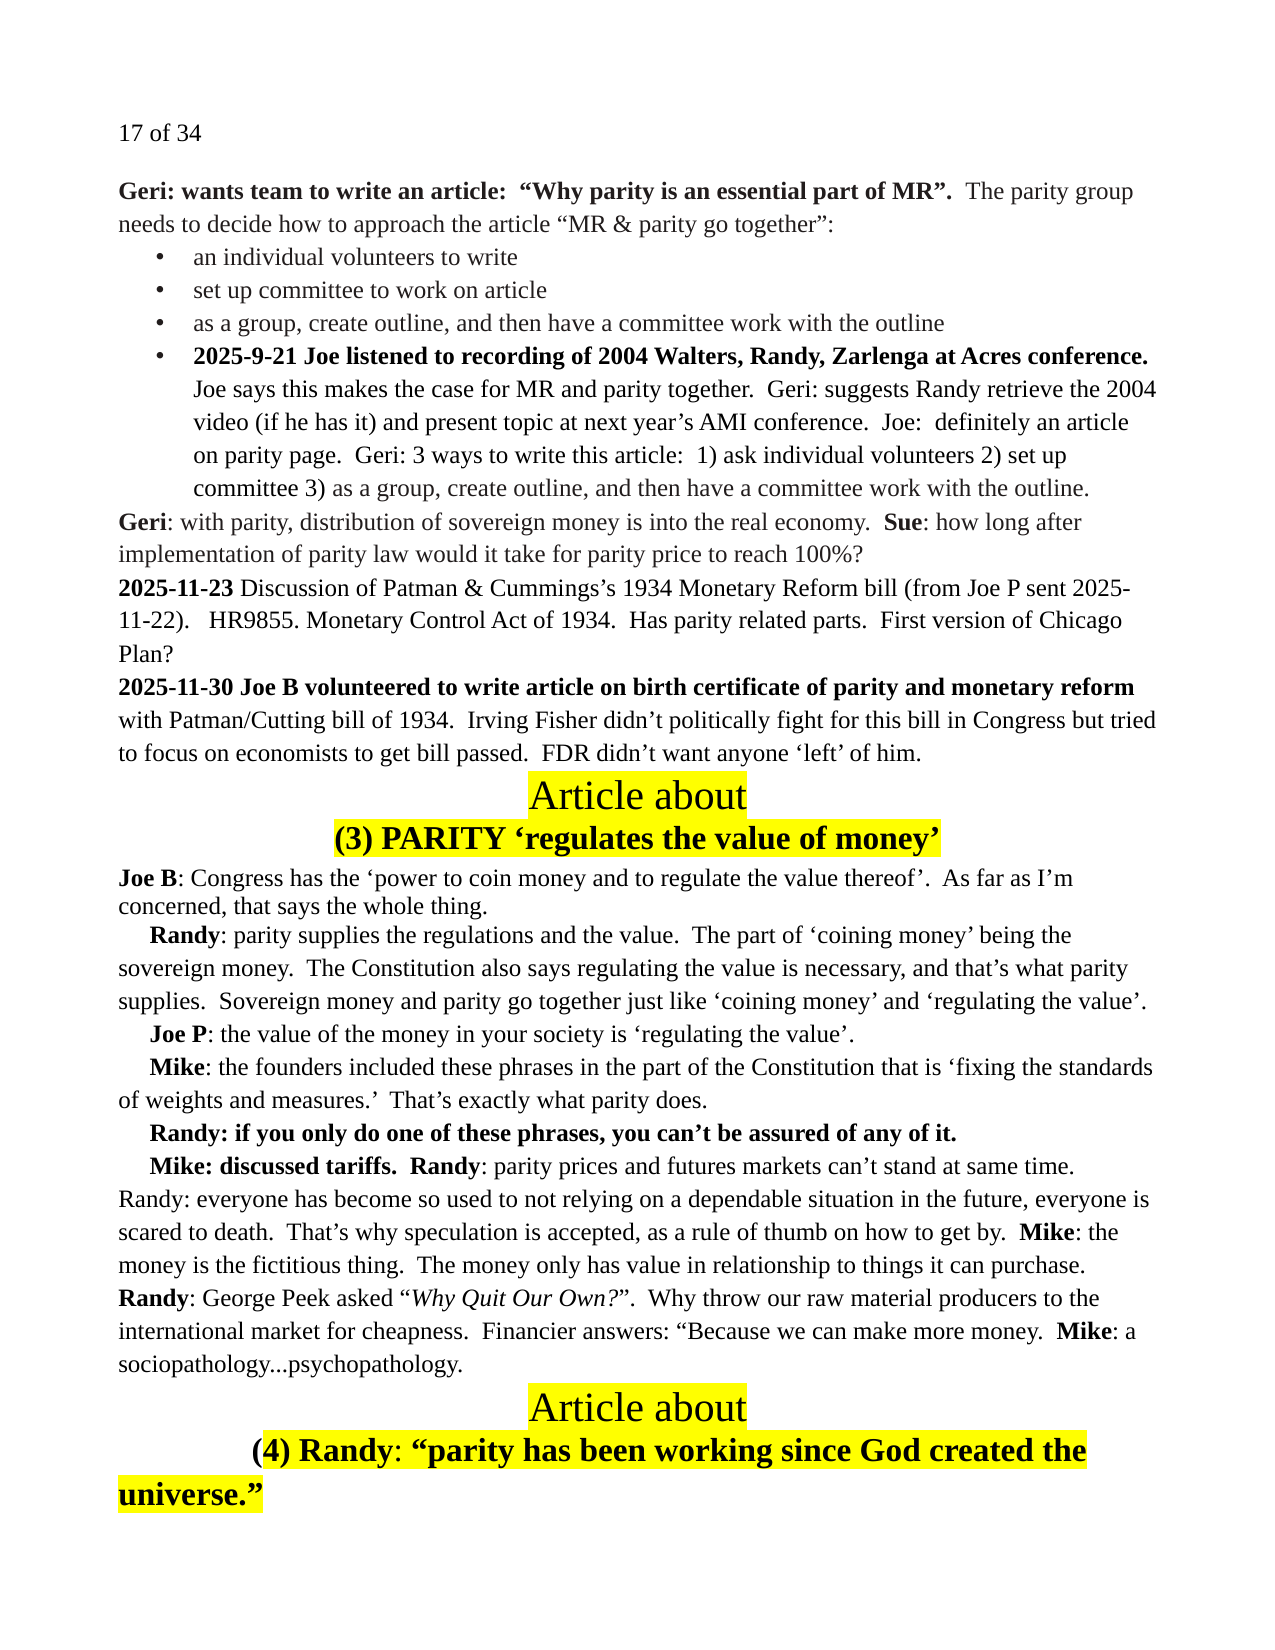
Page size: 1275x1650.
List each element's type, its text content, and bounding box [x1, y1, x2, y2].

text Randy: if you only do one of these phrases, you can’t be assured of any of it. [118, 1118, 1157, 1147]
text Geri: wants team to write an article: “Why parity is an essential part of MR”. The parity group needs to decide how to approach the article “MR & parity go together”: [118, 176, 1157, 238]
text Geri: with parity, distribution of sovereign money is into the real economy. Sue: how long after implementation of parity law would it take for parity price to reach 100%? [118, 507, 1157, 568]
text (3) PARITY ‘regulates the value of money’ [118, 819, 1157, 857]
text Mike: the founders included these phrases in the part of the Constitution that is ‘fixing the standards of weights and measures.’ That’s exactly what parity does. [118, 1052, 1157, 1114]
list an individual volunteers to write [156, 242, 1157, 271]
text (4) Randy: “parity has been working since God created the universe.” [118, 1430, 1157, 1513]
list set up committee to work on article [156, 275, 1157, 304]
list 2025-9-21 Joe listened to recording of 2004 Walters, Randy, Zarlenga at Acres conference. Joe says this makes the case for MR and parity together. Geri: suggests Randy retrieve the 2004 video (if he has it) and present topic at next year’s AMI conference. Joe: definitely an article on parity page. Geri: 3 ways to write this article: 1) ask individual volunteers 2) set up committee 3) as a group, create outline, and then have a committee work with the outline. [156, 341, 1157, 502]
text Joe B: Congress has the ‘power to coin money and to regulate the value thereof’. As far as I’m concerned, that says the whole thing. [118, 863, 1157, 920]
text Article about [118, 1382, 1157, 1430]
text Article about [118, 771, 1157, 819]
text 2025-11-30 Joe B volunteered to write article on birth certificate of parity and monetary reform with Patman/Cutting bill of 1934. Irving Fisher didn’t politically fight for this bill in Congress but tried to focus on economists to get bill passed. FDR didn’t want anyone ‘left’ of him. [118, 672, 1157, 766]
text 2025-11-23 Discussion of Patman & Cummings’s 1934 Monetary Reform bill (from Joe P sent 2025-11-22). HR9855. Monetary Control Act of 1934. Has parity related parts. First version of Chicago Plan? [118, 573, 1157, 667]
list as a group, create outline, and then have a committee work with the outline [156, 308, 1157, 337]
text Joe P: the value of the money in your society is ‘regulating the value’. [118, 1019, 1157, 1048]
text Mike: discussed tariffs. Randy: parity prices and futures markets can’t stand at same time. Randy: everyone has become so used to not relying on a dependable situation in the future, everyone is scared to death. That’s why speculation is accepted, as a rule of thumb on how to get by. Mike: the money is the fictitious thing. The money only has value in relationship to things it can purchase. Randy: George Peek asked “Why Quit Our Own?”. Why throw our raw material producers to the international market for cheapness. Financier answers: “Because we can make more money. Mike: a sociopathology...psychopathology. [118, 1151, 1157, 1378]
text Randy: parity supplies the regulations and the value. The part of ‘coining money’ being the sovereign money. The Constitution also says regulating the value is necessary, and that’s what parity supplies. Sovereign money and parity go together just like ‘coining money’ and ‘regulating the value’. [118, 920, 1157, 1015]
